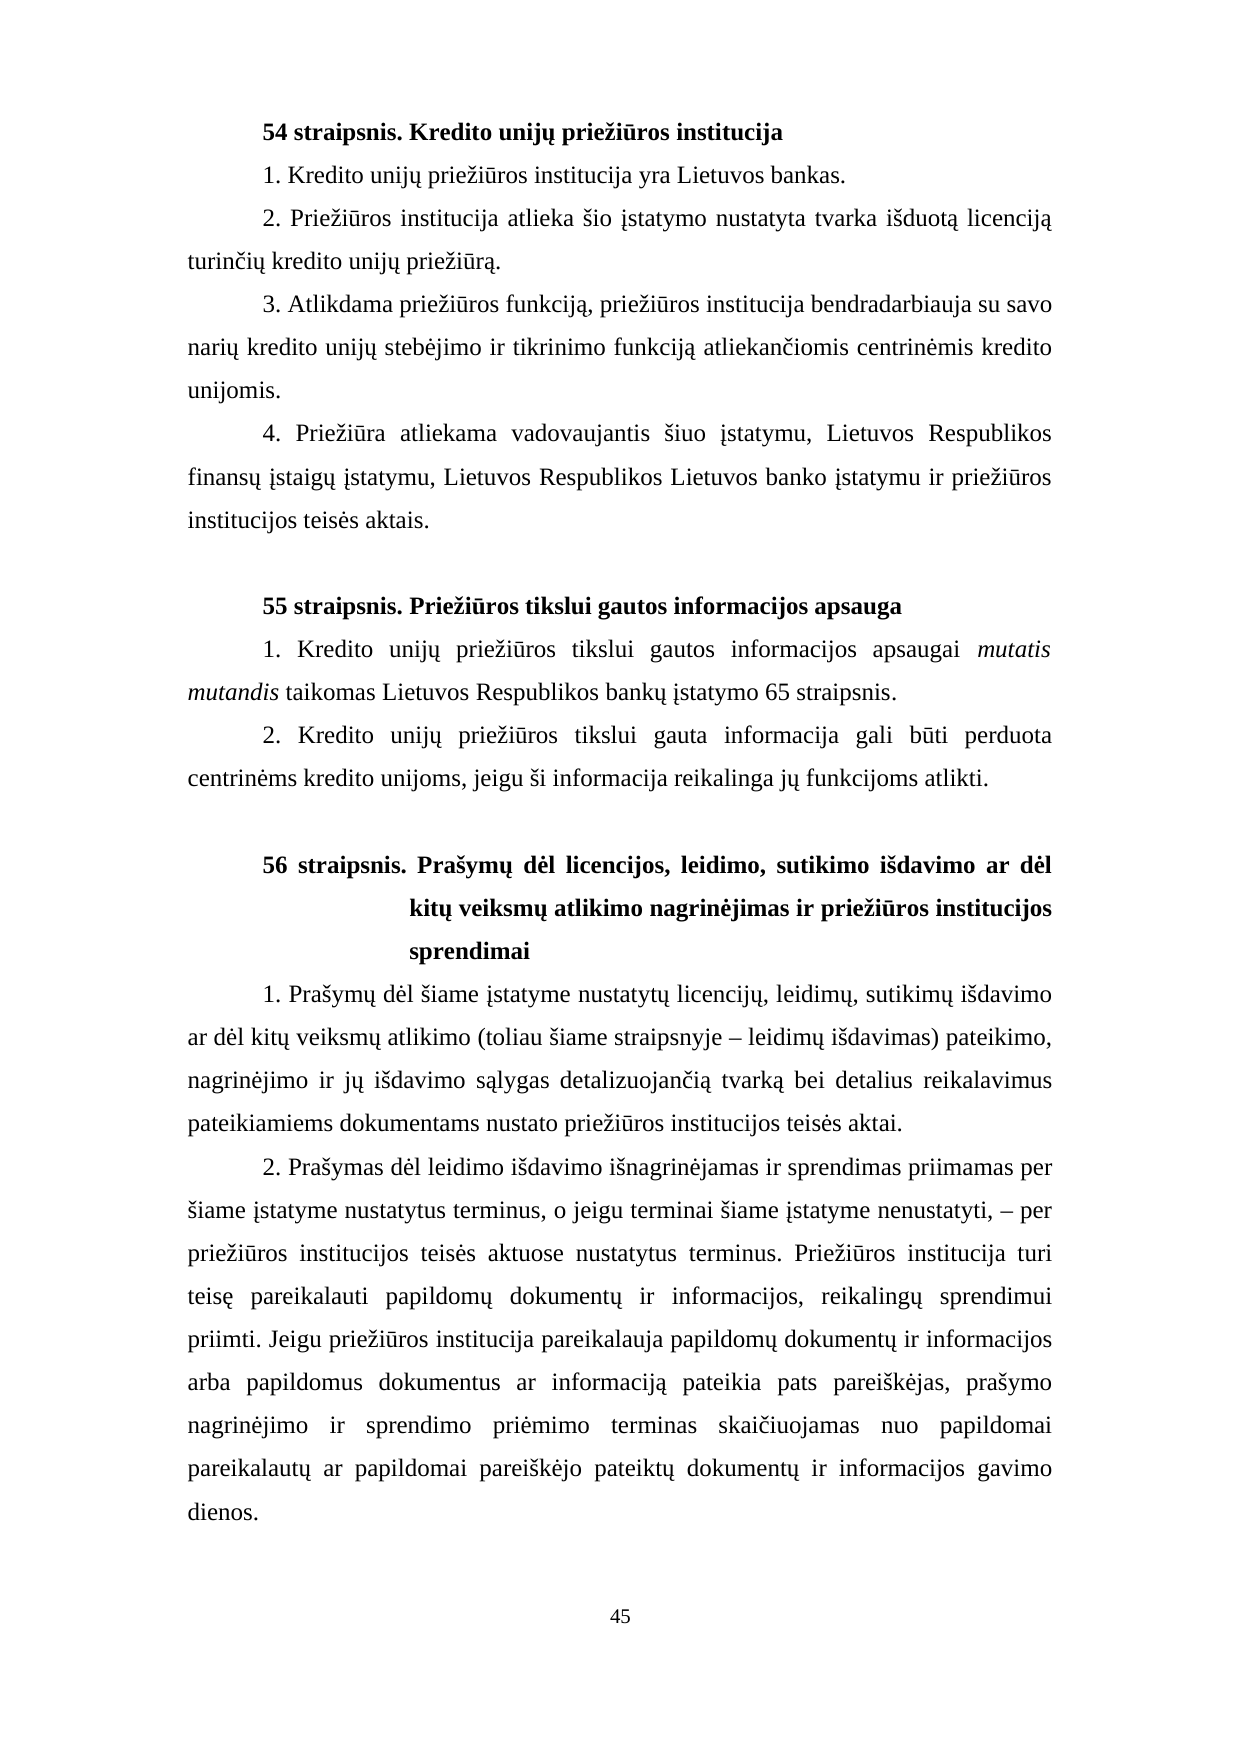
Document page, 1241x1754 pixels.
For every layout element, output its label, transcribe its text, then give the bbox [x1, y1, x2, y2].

text 4. Priežiūra atliekama vadovaujantis šiuo įstatymu, Lietuvos Respublikos finansų įstaigų įstatymu, Lietuvos Respublikos Lietuvos banko įstatymu ir priežiūros institucijos teisės aktais. [187, 418, 1053, 533]
text 1. Kredito unijų priežiūros tikslui gautos informacijos apsaugai mutatis mutandis taikomas Lietuvos Respublikos bankų įstatymo 65 straipsnis. [187, 634, 1053, 706]
text 1. Prašymų dėl šiame įstatyme nustatytų licencijų, leidimų, sutikimų išdavimo ar dėl kitų veiksmų atlikimo (toliau šiame straipsnyje – leidimų išdavimas) pateikimo, nagrinėjimo ir jų išdavimo sąlygas detalizuojančią tvarką bei detalius reikalavimus pateikiamiems dokumentams nustato priežiūros institucijos teisės aktai. [187, 979, 1053, 1137]
text 2. Priežiūros institucija atlieka šio įstatymo nustatyta tvarka išduotą licenciją turinčių kredito unijų priežiūrą. [187, 203, 1053, 275]
text 54 straipsnis. Kredito unijų priežiūros institucija [187, 117, 1053, 145]
text 2. Prašymas dėl leidimo išdavimo išnagrinėjamas ir sprendimas priimamas per šiame įstatyme nustatytus terminus, o jeigu terminai šiame įstatyme nenustatyti, – per priežiūros institucijos teisės aktuose nustatytus terminus. Priežiūros institucija turi teisę pareikalauti papildomų dokumentų ir informacijos, reikalingų sprendimui priimti. Jeigu priežiūros institucija pareikalauja papildomų dokumentų ir informacijos arba papildomus dokumentus ar informaciją pateikia pats pareiškėjas, prašymo nagrinėjimo ir sprendimo priėmimo terminas skaičiuojamas nuo papildomai pareikalautų ar papildomai pareiškėjo pateiktų dokumentų ir informacijos gavimo dienos. [187, 1152, 1053, 1525]
text 55 straipsnis. Priežiūros tikslui gautos informacijos apsauga [187, 591, 1053, 620]
text 56 straipsnis. Prašymų dėl licencijos, leidimo, sutikimo išdavimo ar dėl kitų veiksmų atlikimo nagrinėjimas ir priežiūros institucijos sprendimai [262, 850, 1053, 965]
text 1. Kredito unijų priežiūros institucija yra Lietuvos bankas. [187, 160, 1053, 188]
text 3. Atlikdama priežiūros funkciją, priežiūros institucija bendradarbiauja su savo narių kredito unijų stebėjimo ir tikrinimo funkciją atliekančiomis centrinėmis kredito unijomis. [187, 289, 1053, 404]
text 2. Kredito unijų priežiūros tikslui gauta informacija gali būti perduota centrinėms kredito unijoms, jeigu ši informacija reikalinga jų funkcijoms atlikti. [187, 720, 1053, 792]
